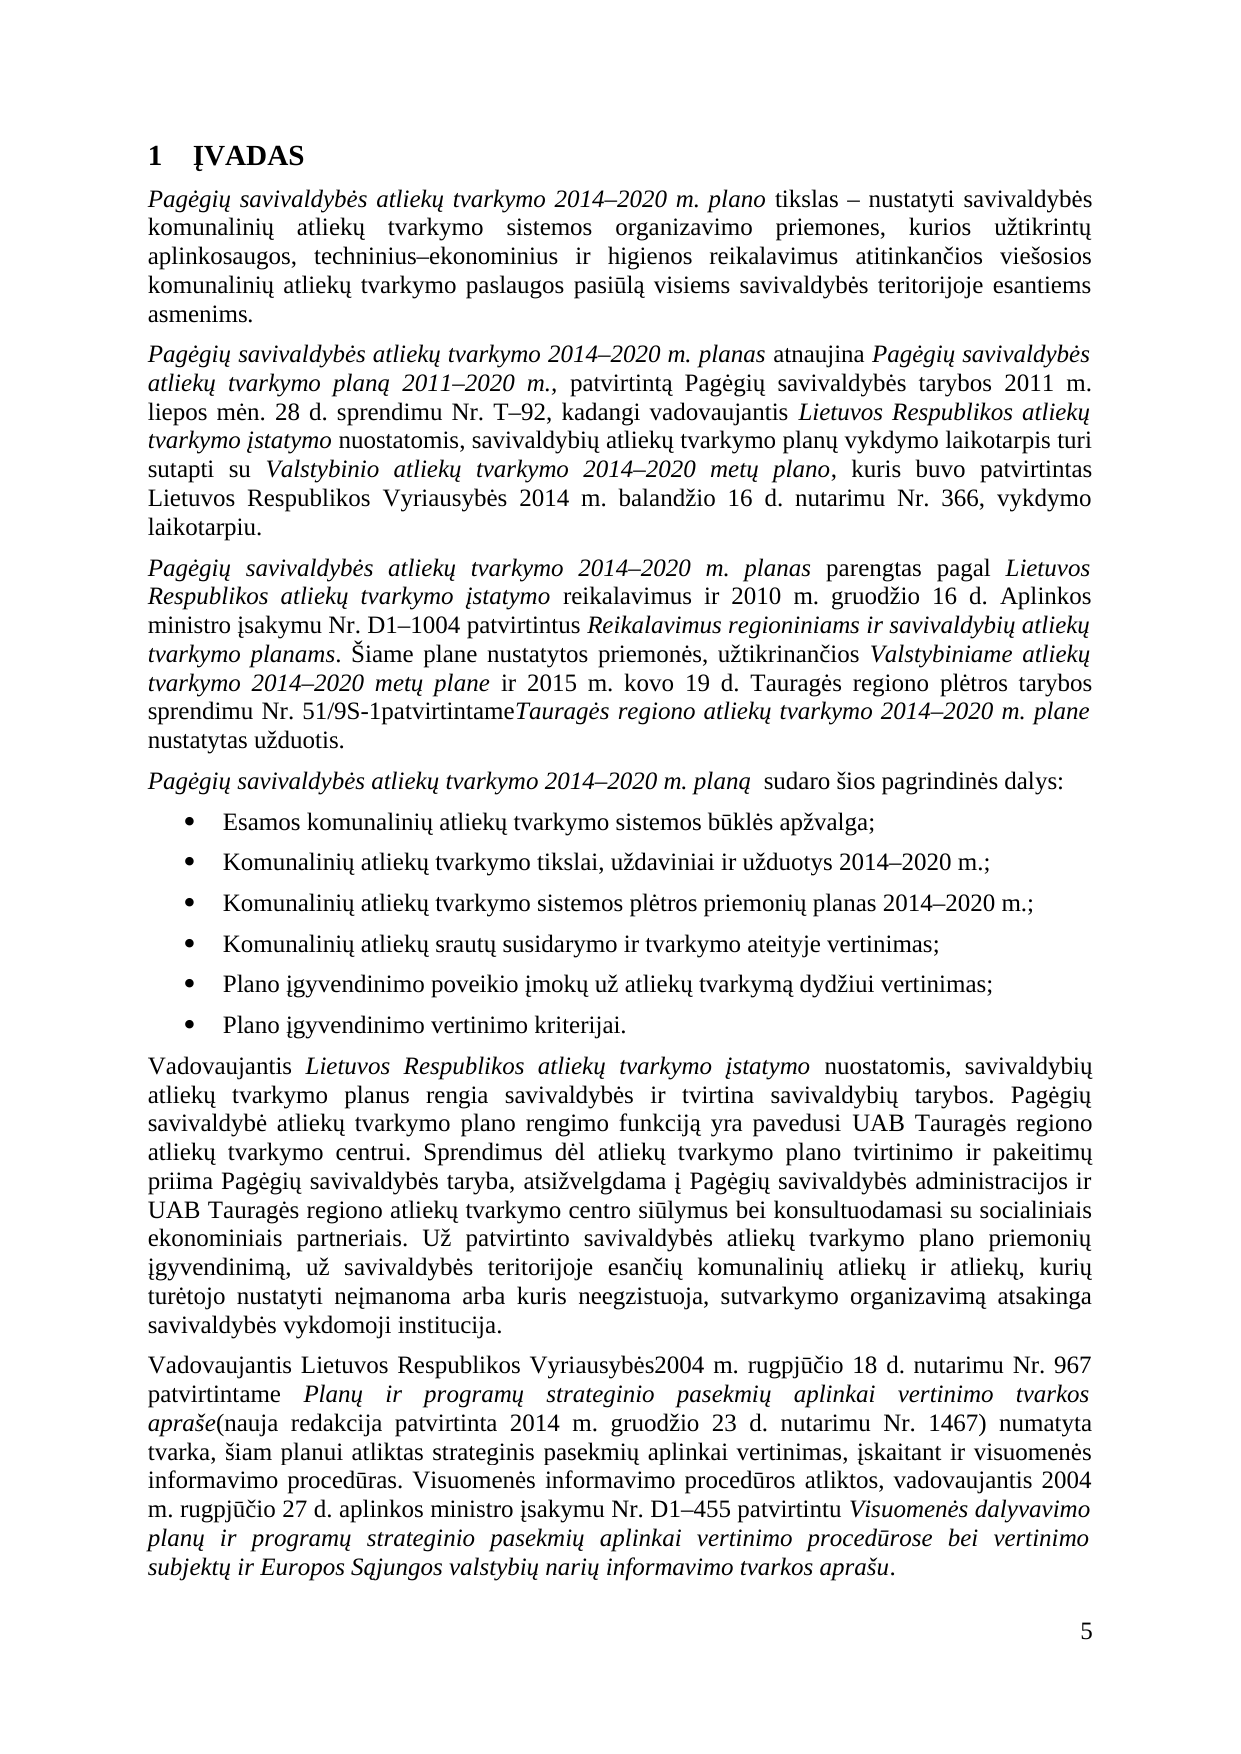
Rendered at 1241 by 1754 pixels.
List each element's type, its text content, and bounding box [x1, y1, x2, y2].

text Pagėgių savivaldybės atliekų tvarkymo 2014–2020 m. planas parengtas pagal Lietuvos Respublikos atliekų tvarkymo įstatymo reikalavimus ir 2010 m. gruodžio 16 d. Aplinkos ministro įsakymu Nr. D1–1004 patvirtintus Reikalavimus regioniniams ir savivaldybių atliekų tvarkymo planams. Šiame plane nustatytos priemonės, užtikrinančios Valstybiniame atliekų tvarkymo 2014–2020 metų plane ir 2015 m. kovo 19 d. Tauragės regiono plėtros tarybos sprendimu Nr. 51/9S-1patvirtintameTauragės regiono atliekų tvarkymo 2014–2020 m. plane nustatytas užduotis. [148, 553, 1092, 754]
text  Komunalinių atliekų srautų susidarymo ir tvarkymo ateityje vertinimas; [185, 929, 1092, 957]
text Pagėgių savivaldybės atliekų tvarkymo 2014–2020 m. planą sudaro šios pagrindinės dalys: [148, 766, 1092, 794]
text Vadovaujantis Lietuvos Respublikos atliekų tvarkymo įstatymo nuostatomis, savivaldybių atliekų tvarkymo planus rengia savivaldybės ir tvirtina savivaldybių tarybos. Pagėgių savivaldybė atliekų tvarkymo plano rengimo funkciją yra pavedusi UAB Tauragės regiono atliekų tvarkymo centrui. Sprendimus dėl atliekų tvarkymo plano tvirtinimo ir pakeitimų priima Pagėgių savivaldybės taryba, atsižvelgdama į Pagėgių savivaldybės administracijos ir UAB Tauragės regiono atliekų tvarkymo centro siūlymus bei konsultuodamasi su socialiniais ekonominiais partneriais. Už patvirtinto savivaldybės atliekų tvarkymo plano priemonių įgyvendinimą, už savivaldybės teritorijoje esančių komunalinių atliekų ir atliekų, kurių turėtojo nustatyti neįmanoma arba kuris neegzistuoja, sutvarkymo organizavimą atsakinga savivaldybės vykdomoji institucija. [148, 1051, 1092, 1338]
text  Komunalinių atliekų tvarkymo sistemos plėtros priemonių planas 2014–2020 m.; [185, 888, 1092, 917]
text  Esamos komunalinių atliekų tvarkymo sistemos būklės apžvalga; [185, 807, 1092, 835]
text Pagėgių savivaldybės atliekų tvarkymo 2014–2020 m. plano tikslas – nustatyti savivaldybės komunalinių atliekų tvarkymo sistemos organizavimo priemones, kurios užtikrintų aplinkosaugos, techninius–ekonominius ir higienos reikalavimus atitinkančios viešosios komunalinių atliekų tvarkymo paslaugos pasiūlą visiems savivaldybės teritorijoje esantiems asmenims. [148, 184, 1092, 327]
text Pagėgių savivaldybės atliekų tvarkymo 2014–2020 m. planas atnaujina Pagėgių savivaldybės atliekų tvarkymo planą 2011–2020 m., patvirtintą Pagėgių savivaldybės tarybos 2011 m. liepos mėn. 28 d. sprendimu Nr. T–92, kadangi vadovaujantis Lietuvos Respublikos atliekų tvarkymo įstatymo nuostatomis, savivaldybių atliekų tvarkymo planų vykdymo laikotarpis turi sutapti su Valstybinio atliekų tvarkymo 2014–2020 metų plano, kuris buvo patvirtintas Lietuvos Respublikos Vyriausybės 2014 m. balandžio 16 d. nutarimu Nr. 366, vykdymo laikotarpiu. [148, 339, 1092, 541]
text 1 ĮVADAS [148, 138, 1092, 172]
text Vadovaujantis Lietuvos Respublikos Vyriausybės2004 m. rugpjūčio 18 d. nutarimu Nr. 967 patvirtintame Planų ir programų strateginio pasekmių aplinkai vertinimo tvarkos apraše(nauja redakcija patvirtinta 2014 m. gruodžio 23 d. nutarimu Nr. 1467) numatyta tvarka, šiam planui atliktas strateginis pasekmių aplinkai vertinimas, įskaitant ir visuomenės informavimo procedūras. Visuomenės informavimo procedūros atliktos, vadovaujantis 2004 m. rugpjūčio 27 d. aplinkos ministro įsakymu Nr. D1–455 patvirtintu Visuomenės dalyvavimo planų ir programų strateginio pasekmių aplinkai vertinimo procedūrose bei vertinimo subjektų ir Europos Sąjungos valstybių narių informavimo tvarkos aprašu. [148, 1350, 1092, 1580]
text  Plano įgyvendinimo vertinimo kriterijai. [185, 1010, 1092, 1039]
text  Komunalinių atliekų tvarkymo tikslai, uždaviniai ir užduotys 2014–2020 m.; [185, 847, 1092, 876]
text  Plano įgyvendinimo poveikio įmokų už atliekų tvarkymą dydžiui vertinimas; [185, 969, 1092, 998]
